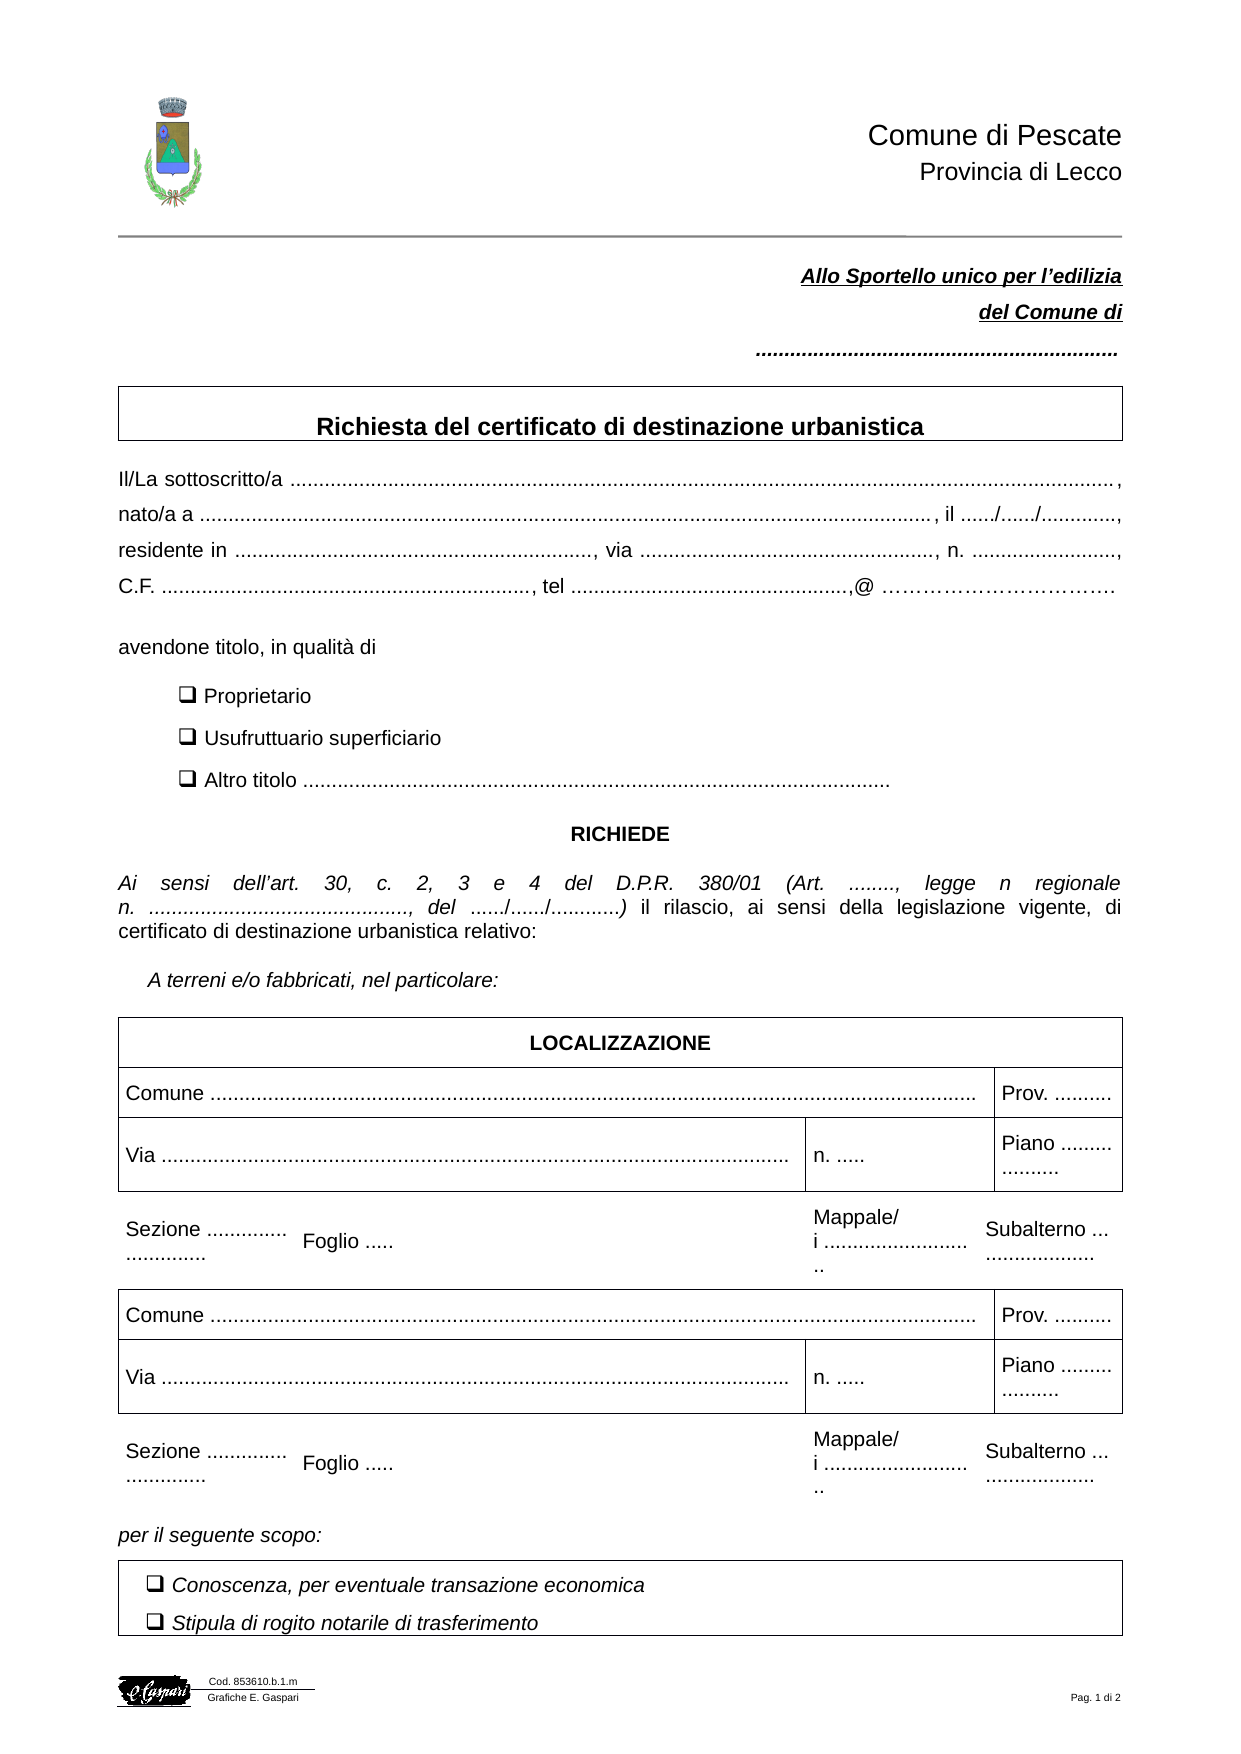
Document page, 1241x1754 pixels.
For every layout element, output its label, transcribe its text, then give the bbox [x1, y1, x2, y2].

table_cell Via ............................................................................................................. [119, 1340, 805, 1413]
text RICHIEDE [118, 822, 1122, 846]
picture [117, 1674, 191, 1706]
table_cell Subalterno ...................... [978, 1192, 1122, 1289]
table_cell Mappale/i ........................... [806, 1414, 978, 1511]
table_cell Via ............................................................................................................. [119, 1118, 805, 1191]
table_cell Prov. .......... [995, 1068, 1122, 1117]
text Ai sensi dell’art. 30, c. 2, 3 e 4 del D.P.R. 380/01 (Art. ........, legge n regionale n. ............................................., del ....../....../............) il rilascio, ai sensi della legislazione vigente, di certificato di destinazione urbanistica relativo: [118, 871, 1122, 943]
table_cell Sezione ............................ [118, 1192, 295, 1289]
table_cell Comune ..................................................................................................................................... [119, 1068, 994, 1117]
picture [122, 87, 224, 219]
table_cell Foglio ..... [295, 1414, 806, 1511]
text Provincia di Lecco [224, 157, 1122, 185]
table_cell Piano ................... [995, 1118, 1122, 1191]
table_cell n. ..... [806, 1118, 994, 1191]
text avendone titolo, in qualità di [118, 635, 1122, 659]
text  Usufruttuario superficiario [177, 725, 1122, 750]
table_header Richiesta del certificato di destinazione urbanistica [119, 387, 1122, 440]
table_cell Foglio ..... [295, 1192, 806, 1289]
table_cell Subalterno ...................... [978, 1414, 1122, 1511]
text ............................................................... [756, 337, 1122, 361]
table_header  Conoscenza, per eventuale transazione economica  Stipula di rogito notarile di trasferimento [119, 1561, 1122, 1635]
table_cell Comune ..................................................................................................................................... [119, 1290, 994, 1339]
table_cell Prov. .......... [995, 1290, 1122, 1339]
text del Comune di [118, 300, 1122, 324]
table_cell Mappale/i ........................... [806, 1192, 978, 1289]
text Comune di Pescate [224, 118, 1122, 152]
table_cell Piano ................... [995, 1340, 1122, 1413]
table_cell n. ..... [806, 1340, 994, 1413]
text Il/La sottoscritto/a ..............................................................................................................................................., nato/a a ..............................................................................................................................., il ....../....../............., residente in .............................................................., via ..................................................., n. ........................., C.F. ................................................................, tel ................................................,@ ……………………………. [118, 466, 1122, 598]
table_header LOCALIZZAZIONE [119, 1018, 1122, 1067]
text  Altro titolo ...................................................................................................... [177, 768, 1122, 792]
text A terreni e/o fabbricati, nel particolare: [148, 968, 1122, 992]
text  Proprietario [177, 683, 1122, 708]
text Allo Sportello unico per l’edilizia [118, 264, 1122, 288]
table_cell Sezione ............................ [118, 1414, 295, 1511]
text per il seguente scopo: [118, 1523, 1122, 1547]
